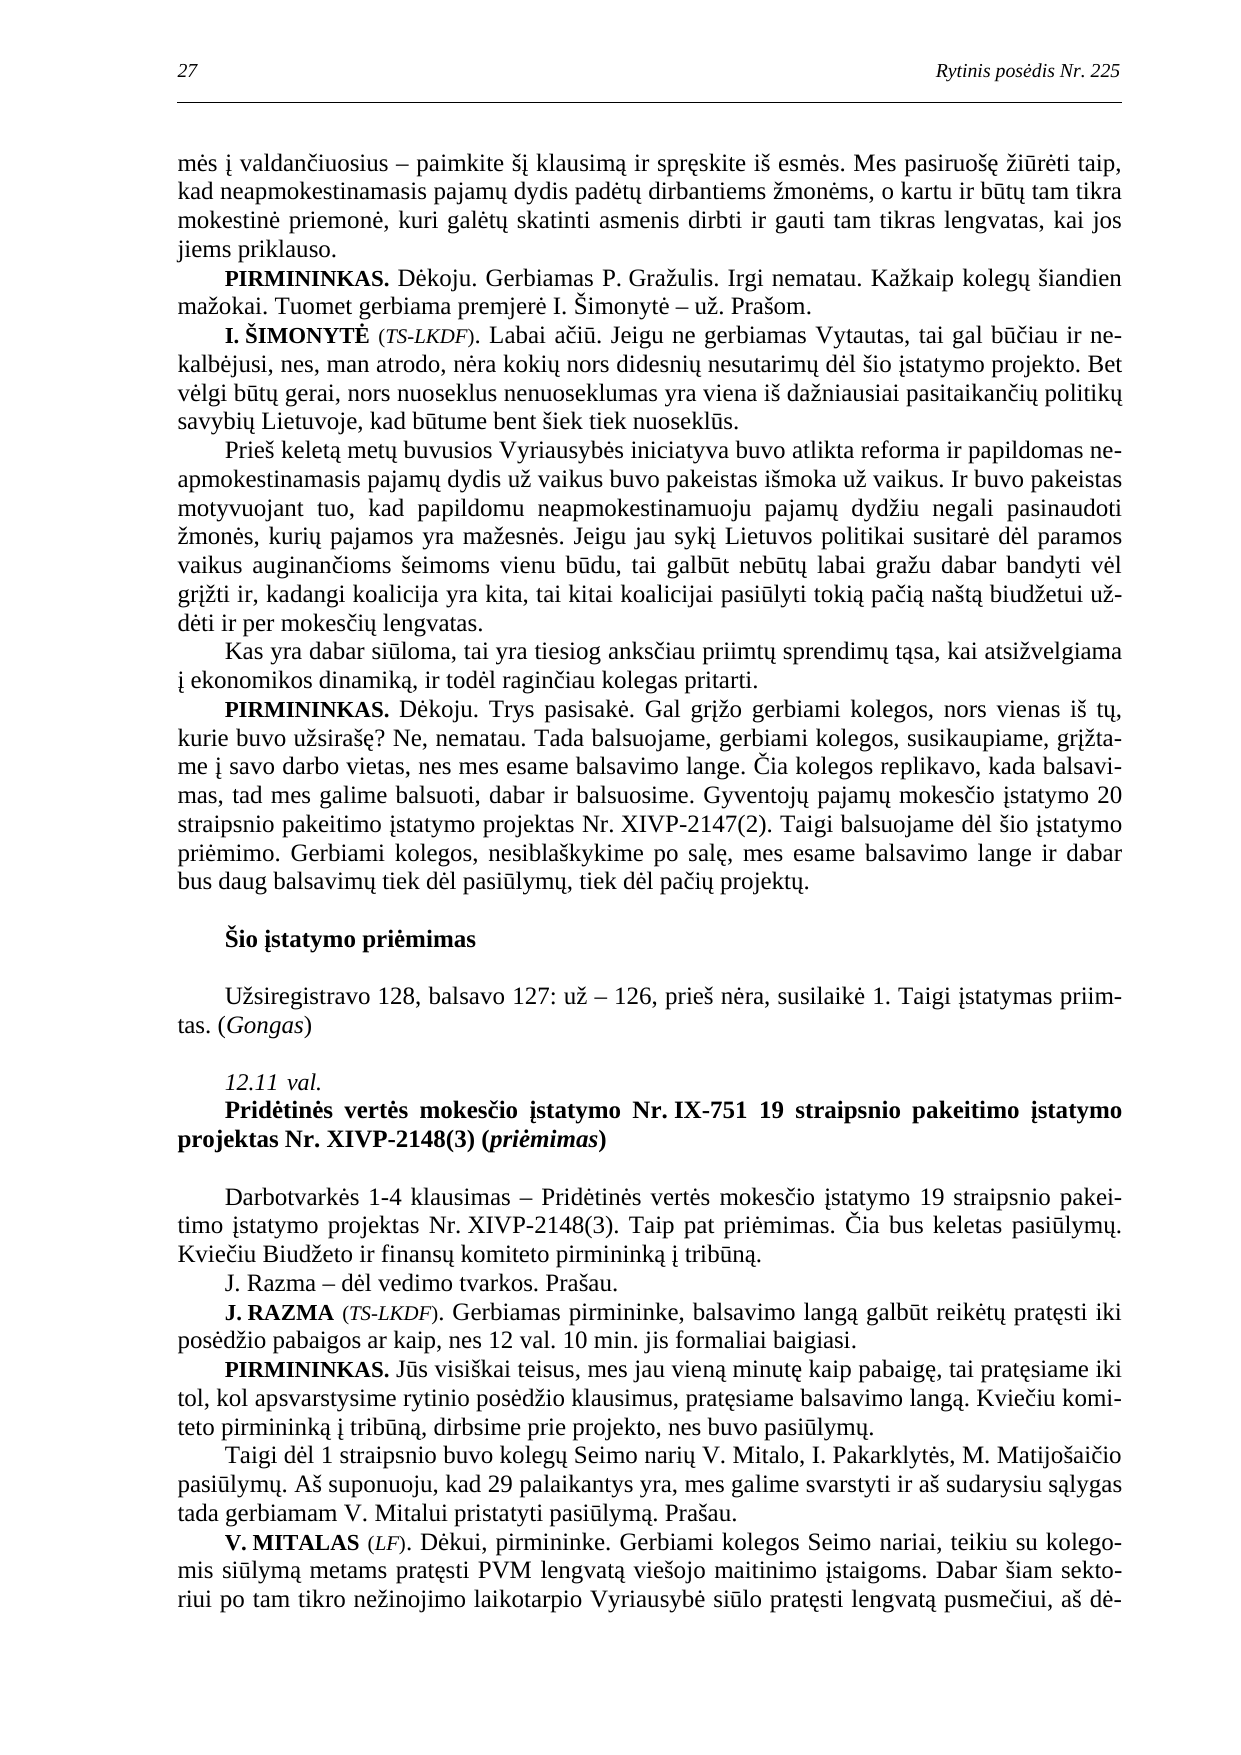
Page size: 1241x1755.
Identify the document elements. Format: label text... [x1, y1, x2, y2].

text I. ŠIMONYTĖ (TS-LKDF). La­bai ačiū. Jei­gu ne ger­bia­mas Vy­tau­tas, tai gal bū­čiau ir ne­kal­bė­ju­si, nes, man at­ro­do, nė­ra ko­kių nors di­des­nių ne­su­ta­ri­mų dėl šio įsta­ty­mo pro­jek­to. Bet vėl­gi bū­tų ge­rai, nors nuo­sek­lus ne­nuo­sek­lu­mas yra vie­na iš daž­niau­siai pa­si­tai­kan­čių po­li­ti­kų sa­vy­bių Lie­tu­vo­je, kad bū­tu­me bent šiek tiek nuo­sek­lūs. [177, 320, 1122, 435]
text Pri­dė­ti­nės ver­tės mo­kes­čio įsta­ty­mo Nr. IX-751 19 straips­nio pa­kei­ti­mo įsta­ty­mo pro­jek­tas Nr. XIVP-2148(3) (pri­ėmi­mas) [177, 1095, 1122, 1153]
text Prieš ke­le­tą me­tų bu­vu­sios Vy­riau­sy­bės ini­cia­ty­va bu­vo at­lik­ta re­for­ma ir pa­pil­do­mas ne­ap­mo­kes­ti­na­masis pa­ja­mų dy­dis už vai­kus bu­vo pa­keis­tas iš­mo­ka už vai­kus. Ir bu­vo pa­keis­tas mo­ty­vuo­jant tuo, kad pa­pil­do­mu ne­ap­mo­kes­ti­na­muo­ju pa­ja­mų dy­džiu ne­ga­li pa­si­nau­do­ti žmo­nės, ku­rių pa­ja­mos yra ma­žes­nės. Jei­gu jau sy­kį Lie­tu­vos po­li­ti­kai su­si­ta­rė dėl pa­ra­mos vai­kus au­gi­nan­čioms šei­moms vie­nu bū­du, tai gal­būt ne­bū­tų la­bai gra­žu da­bar ban­dy­ti vėl grįž­ti ir, ka­dan­gi ko­a­li­ci­ja yra ki­ta, tai ki­tai ko­a­li­ci­jai pa­siū­ly­ti to­kią pa­čią naš­tą biu­dže­tui už­dė­ti ir per mo­kes­čių leng­va­tas. [177, 435, 1122, 636]
text PIRMININKAS. Jūs vi­siš­kai tei­sus, mes jau vie­ną mi­nu­tę kaip pa­bai­gę, tai pra­tę­sia­me iki tol, kol ap­svars­ty­si­me ry­ti­nio po­sė­džio klau­si­mus, pra­tę­sia­me bal­sa­vi­mo lan­gą. Kvie­čiu ko­mi­te­to pir­mi­nin­ką į tri­bū­ną, dirb­si­me prie pro­jek­to, nes bu­vo pa­siū­ly­mų. [177, 1354, 1122, 1440]
text Tai­gi dėl 1 straips­nio bu­vo ko­le­gų Sei­mo na­rių V. Mi­ta­lo, I. Pa­kar­kly­tės, M. Ma­ti­jo­šai­čio pa­siū­ly­mų. Aš su­po­nuo­ju, kad 29 pa­lai­kan­tys yra, mes ga­li­me svars­ty­ti ir aš su­da­ry­siu są­ly­gas ta­da ger­bia­mam V. Mi­ta­lui pri­sta­ty­ti pa­siū­ly­mą. Pra­šau. [177, 1440, 1122, 1527]
text J. Raz­ma – dėl ve­di­mo tvar­kos. Pra­šau. [177, 1268, 1122, 1297]
text mės į val­dan­čiuo­sius – pa­im­ki­te šį klau­si­mą ir spręs­ki­te iš es­mės. Mes pa­si­ruo­šę žiū­rė­ti taip, kad ne­ap­mo­kes­ti­na­masis pa­ja­mų dy­dis pa­dė­tų dir­ban­tiems žmo­nėms, o kar­tu ir bū­tų tam tik­ra mo­kes­ti­nė prie­mo­nė, ku­ri ga­lė­tų ska­tin­ti as­me­nis dirb­ti ir gau­ti tam tik­ras leng­va­tas, kai jos jiems pri­klau­so. [177, 148, 1122, 263]
text V. MITALAS (LF). Dė­kui, pir­mi­nin­ke. Ger­bia­mi ko­le­gos Sei­mo na­riai, tei­kiu su ko­le­go­mis siū­ly­mą me­tams pra­tęs­ti PVM leng­va­tą vie­šo­jo mai­ti­ni­mo įstai­goms. Da­bar šiam sek­to­riui po tam tik­ro ne­ži­no­ji­mo lai­ko­tar­pio Vy­riau­sy­bė siū­lo pra­tęs­ti leng­va­tą pus­me­čiui, aš dė­ [177, 1527, 1122, 1613]
text Už­si­re­gist­ra­vo 128, bal­sa­vo 127: už – 126, prieš nė­ra, su­si­lai­kė 1. Tai­gi įsta­ty­mas pri­im­tas. (Gon­gas) [177, 981, 1122, 1039]
text Šio įsta­ty­mo pri­ėmi­mas [177, 924, 1122, 953]
text Dar­bo­tvarkės 1-4 klau­si­mas – Pri­dė­ti­nės ver­tės mo­kes­čio įsta­ty­mo 19 straips­nio pa­kei­timo įsta­ty­mo pro­jek­tas Nr. XIVP-2148(3). Taip pat pri­ėmi­mas. Čia bus ke­le­tas pa­siū­ly­mų. Kvie­čiu Biu­dže­to ir fi­nan­sų ko­mi­te­to pir­mi­nin­ką į tri­bū­ną. [177, 1182, 1122, 1268]
text PIRMININKAS. Dė­ko­ju. Ger­bia­mas P. Gra­žu­lis. Ir­gi ne­ma­tau. Kaž­kaip ko­le­gų šian­dien ma­žo­kai. Tuo­met ger­bia­ma prem­je­rė I. Ši­mo­ny­tė – už. Pra­šom. [177, 263, 1122, 320]
text 12.11 val. [224, 1068, 1122, 1095]
text Kas yra da­bar siū­lo­ma, tai yra tie­siog anks­čiau pri­im­tų spren­di­mų tą­sa, kai at­si­žvel­gia­ma į eko­no­mi­kos di­na­mi­ką, ir to­dėl ra­gin­čiau ko­le­gas pri­tar­ti. [177, 636, 1122, 694]
text J. RAZMA (TS-LKDF). Ger­bia­mas pir­mi­nin­ke, bal­sa­vi­mo lan­gą gal­būt rei­kė­tų pra­tęs­ti iki po­sė­džio pa­bai­gos ar kaip, nes 12 val. 10 min. jis for­ma­liai bai­gia­si. [177, 1297, 1122, 1354]
text PIRMININKAS. Dė­ko­ju. Trys pa­si­sa­kė. Gal grį­žo ger­bia­mi ko­le­gos, nors vie­nas iš tų, ku­rie bu­vo už­si­ra­šę? Ne, ne­ma­tau. Ta­da bal­suo­ja­me, ger­bia­mi ko­le­gos, su­si­kau­pia­me, grįž­ta­me į sa­vo dar­bo vie­tas, nes mes esa­me bal­sa­vi­mo lan­ge. Čia ko­le­gos re­pli­ka­vo, ka­da bal­sa­vi­mas, tad mes ga­li­me bal­suo­ti, da­bar ir bal­suo­si­me. Gy­ven­to­jų pa­ja­mų mo­kes­čio įsta­ty­mo 20 straips­nio pa­kei­ti­mo įsta­ty­mo pro­jek­tas Nr. XIVP-2147(2). Tai­gi bal­suo­ja­me dėl šio įsta­ty­mo pri­ėmi­mo. Ger­bia­mi ko­le­gos, ne­si­blaš­ky­ki­me po sa­lę, mes esa­me bal­sa­vi­mo lan­ge ir da­bar bus daug bal­sa­vi­mų tiek dėl pa­siū­ly­mų, tiek dėl pa­čių pro­jek­tų. [177, 694, 1122, 895]
